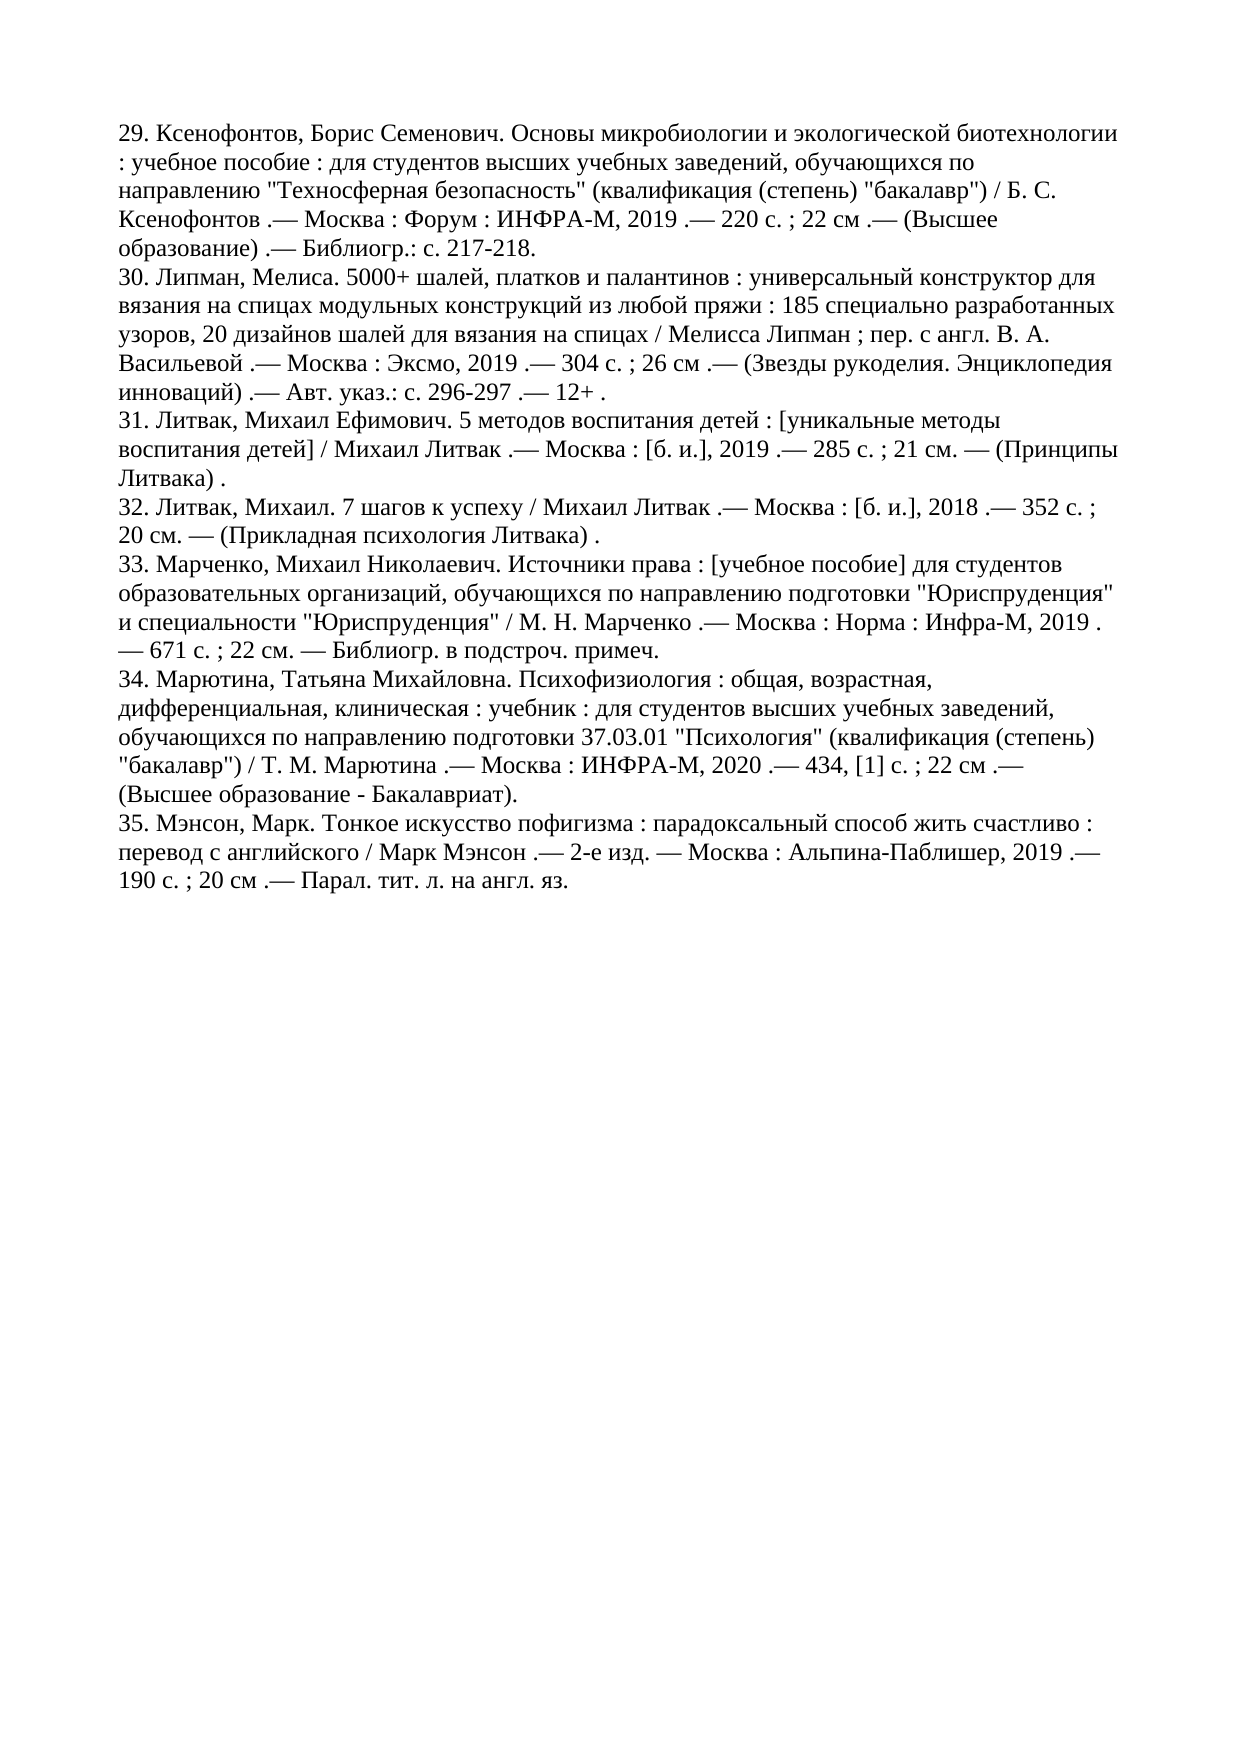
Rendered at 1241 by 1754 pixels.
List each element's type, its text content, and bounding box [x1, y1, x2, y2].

text 35. Мэнсон, Марк. Тонкое искусство пофигизма : парадоксальный способ жить счастливо : перевод с английского / Марк Мэнсон .— 2-е изд. — Москва : Альпина-Паблишер, 2019 .— 190 с. ; 20 см .— Парал. тит. л. на англ. яз. [118, 808, 1122, 894]
text 34. Марютина, Татьяна Михайловна. Психофизиология : общая, возрастная, дифференциальная, клиническая : учебник : для студентов высших учебных заведений, обучающихся по направлению подготовки 37.03.01 "Психология" (квалификация (степень) "бакалавр") / Т. М. Марютина .— Москва : ИНФРА-М, 2020 .— 434, [1] с. ; 22 см .— (Высшее образование - Бакалавриат). [118, 664, 1122, 808]
text 29. Ксенофонтов, Борис Семенович. Основы микробиологии и экологической биотехнологии : учебное пособие : для студентов высших учебных заведений, обучающихся по направлению "Техносферная безопасность" (квалификация (степень) "бакалавр") / Б. С. Ксенофонтов .— Москва : Форум : ИНФРА-М, 2019 .— 220 с. ; 22 см .— (Высшее образование) .— Библиогр.: с. 217-218. [118, 118, 1122, 262]
text 32. Литвак, Михаил. 7 шагов к успеху / Михаил Литвак .— Москва : [б. и.], 2018 .— 352 с. ; 20 см. — (Прикладная психология Литвака) . [118, 492, 1122, 549]
text 30. Липман, Мелиса. 5000+ шалей, платков и палантинов : универсальный конструктор для вязания на спицах модульных конструкций из любой пряжи : 185 специально разработанных узоров, 20 дизайнов шалей для вязания на спицах / Мелисса Липман ; пер. с англ. В. А. Васильевой .— Москва : Эксмо, 2019 .— 304 с. ; 26 см .— (Звезды рукоделия. Энциклопедия инноваций) .— Авт. указ.: с. 296-297 .— 12+ . [118, 262, 1122, 406]
text 33. Марченко, Михаил Николаевич. Источники права : [учебное пособие] для студентов образовательных организаций, обучающихся по направлению подготовки "Юриспруденция" и специальности "Юриспруденция" / М. Н. Марченко .— Москва : Норма : Инфра-М, 2019 .— 671 с. ; 22 см. — Библиогр. в подстроч. примеч. [118, 549, 1122, 664]
text 31. Литвак, Михаил Ефимович. 5 методов воспитания детей : [уникальные методы воспитания детей] / Михаил Литвак .— Москва : [б. и.], 2019 .— 285 с. ; 21 см. — (Принципы Литвака) . [118, 406, 1122, 492]
